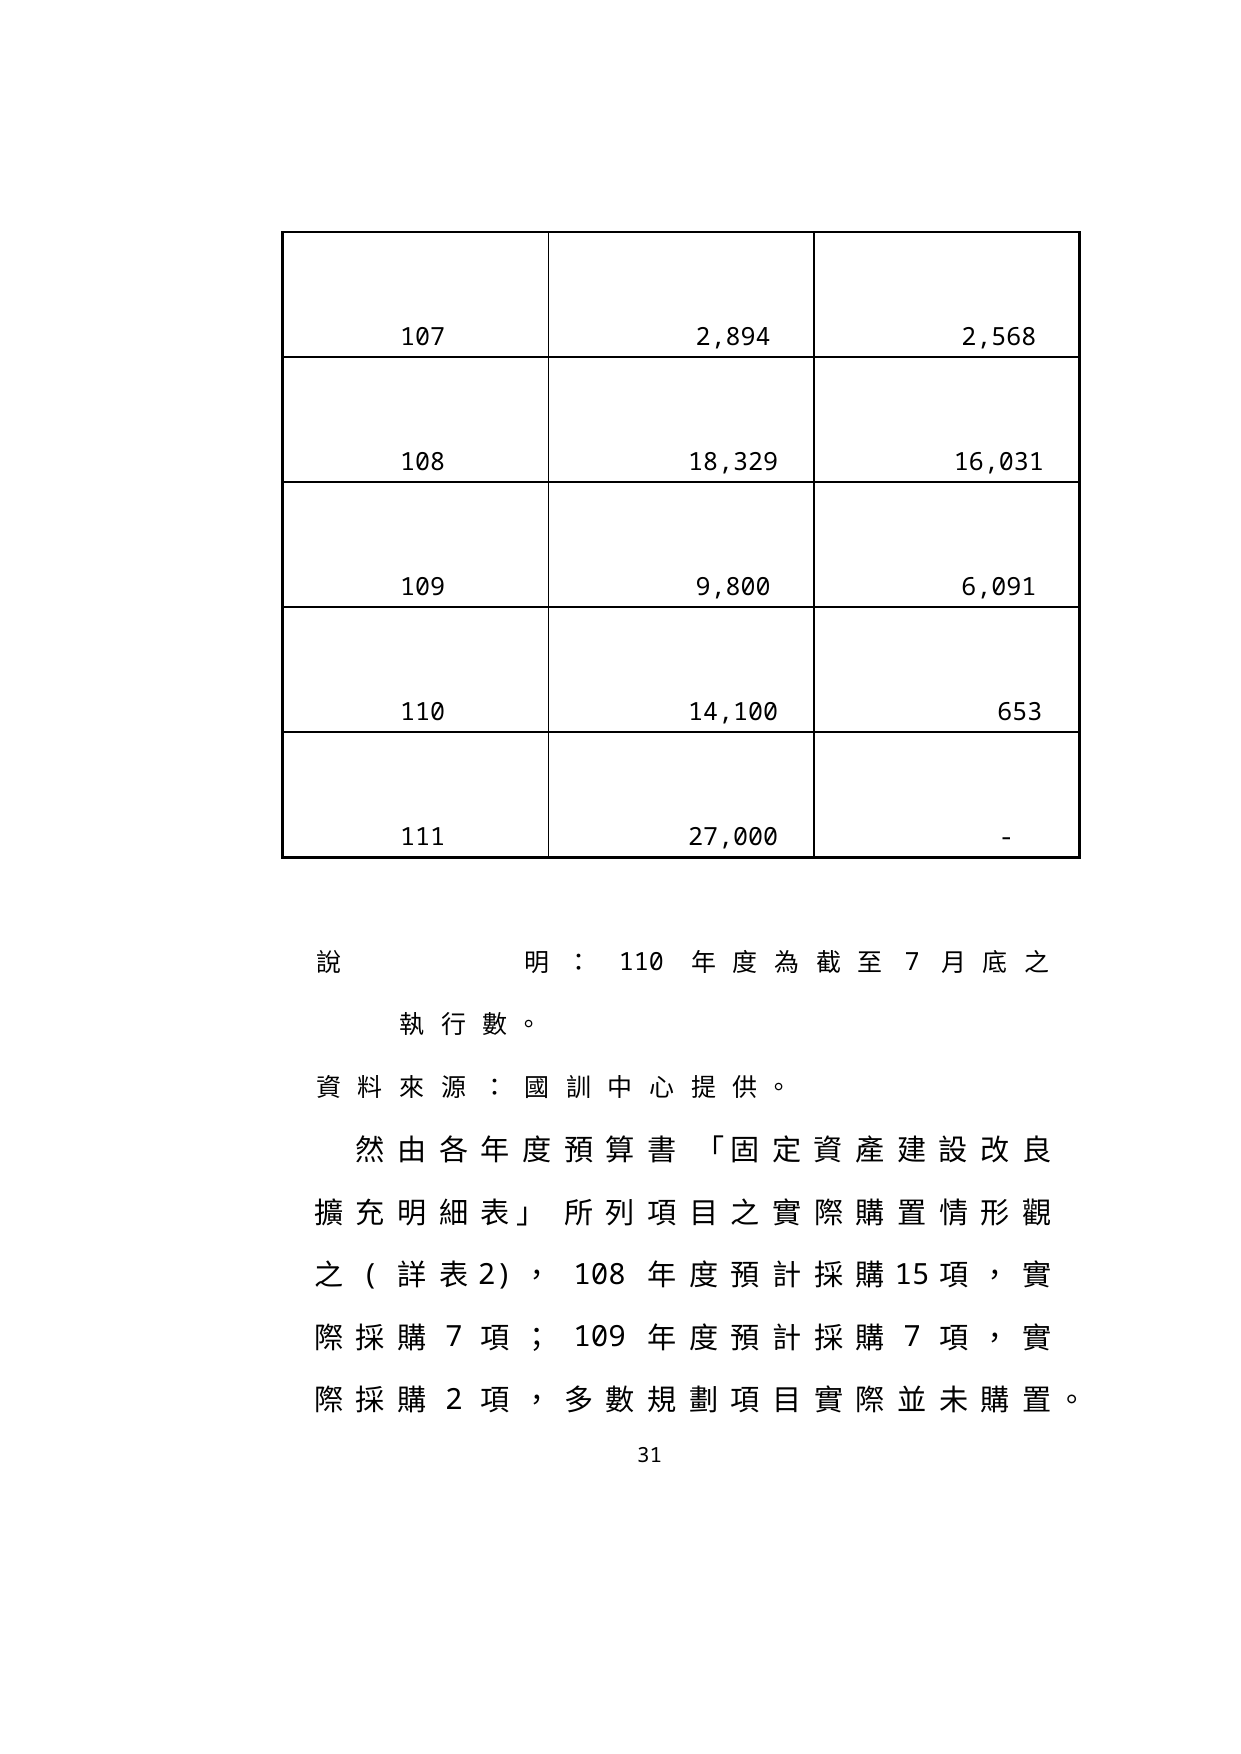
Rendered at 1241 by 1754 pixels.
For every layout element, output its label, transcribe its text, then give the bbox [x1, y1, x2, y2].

table_cell 16,031 [815, 358, 1078, 481]
table_cell 111 [284, 733, 548, 856]
table_cell 2,568 [815, 233, 1078, 356]
table_cell 27,000 [549, 733, 813, 856]
text 資料來源：國訓中心提供。 [269, 1044, 1058, 1106]
table_cell 110 [284, 608, 548, 731]
table_cell 9,800 [549, 483, 813, 606]
table_cell 107 [284, 233, 548, 356]
table_cell 18,329 [549, 358, 813, 481]
table_cell 2,894 [549, 233, 813, 356]
table_cell 109 [284, 483, 548, 606]
table_cell 653 [815, 608, 1078, 731]
table_cell - [815, 733, 1078, 856]
table_cell 108 [284, 358, 548, 481]
table_cell 6,091 [815, 483, 1078, 606]
text 然由各年度預算書「固定資產建設改良擴充明細表」所列項目之實際購置情形觀之(詳表2)，108年度預計採購15項，實際採購7項；109年度預計採購7項，實際採購2項，多數規劃項目實際並未購置。110年度預計採購8項，截至7月底已採購3項。此外，108年度編列購置高速攝影機，惟實際未採購，復於109年度編列購置2台，仍未採購，截至110年度編列1台才實際購置，顯示對於培訓使用運動科學儀器之相關評估作業未臻完善。111年度預計採購15項(詳表3) 運動科學儀器，鑒於以往年度實際購置與規劃差異頗大，宜審慎評估教練選手使用需求，妥適規劃。 [271, 1106, 1058, 1419]
text 說 明：110年度為截至7月底之執行數。 [269, 919, 1058, 1044]
table_cell 14,100 [549, 608, 813, 731]
